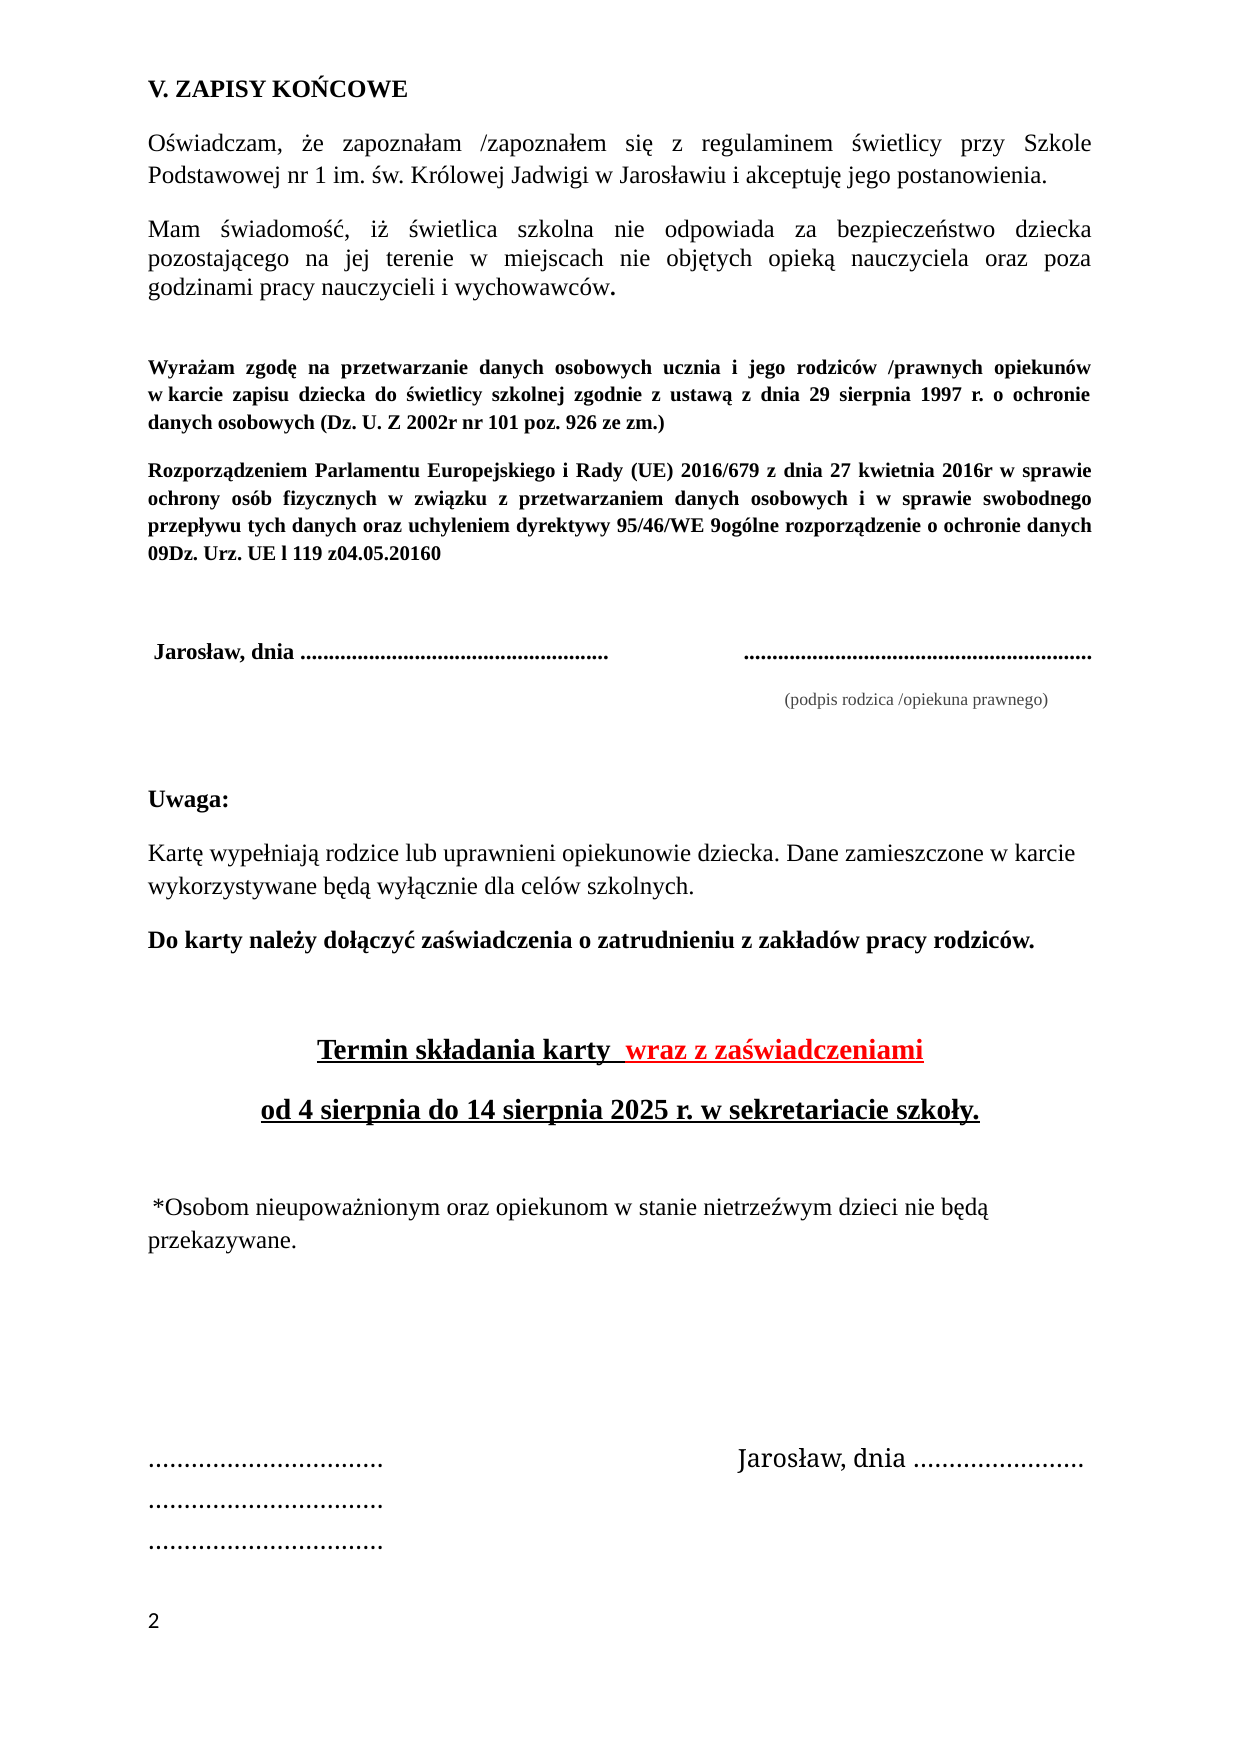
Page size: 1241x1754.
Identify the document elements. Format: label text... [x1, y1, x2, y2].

text V. ZAPISY KOŃCOWE [148, 74, 1093, 102]
text …………………………… [148, 1482, 1093, 1516]
text Oświadczam, że zapoznałam /zapoznałem się z regulaminem świetlicy przy Szkole Podstawowej nr 1 im. św. Królowej Jadwigi w Jarosławiu i akceptuję jego postanowienia. [148, 128, 1093, 189]
text …………………………… Jarosław, dnia …………………… [148, 1441, 1093, 1475]
text (podpis rodzica /opiekuna prawnego) [148, 689, 1093, 709]
text Mam świadomość, iż świetlica szkolna nie odpowiada za bezpieczeństwo dziecka pozostającego na jej terenie w miejscach nie objętych opieką nauczyciela oraz poza godzinami pracy nauczycieli i wychowawców. [148, 214, 1093, 301]
text od 4 sierpnia do 14 sierpnia 2025 r. w sekretariacie szkoły. [148, 1092, 1093, 1125]
text Uwaga: [148, 784, 1093, 813]
text Wyrażam zgodę na przetwarzanie danych osobowych ucznia i jego rodziców /prawnych opiekunów w karcie zapisu dziecka do świetlicy szkolnej zgodnie z ustawą z dnia 29 sierpnia 1997 r. o ochronie danych osobowych (Dz. U. Z 2002r nr 101 poz. 926 ze zm.) [148, 354, 1093, 434]
text Jarosław, dnia ...................................................... ............................................................. [148, 638, 1093, 664]
text Do karty należy dołączyć zaświadczenia o zatrudnieniu z zakładów pracy rodziców. [148, 925, 1093, 953]
text *Osobom nieupoważnionym oraz opiekunom w stanie nietrzeźwym dzieci nie będą przekazywane. [148, 1192, 1093, 1254]
text Termin składania karty wraz z zaświadczeniami [148, 1032, 1093, 1066]
text …………………………… [148, 1522, 1093, 1556]
text Rozporządzeniem Parlamentu Europejskiego i Rady (UE) 2016/679 z dnia 27 kwietnia 2016r w sprawie ochrony osób fizycznych w związku z przetwarzaniem danych osobowych i w sprawie swobodnego przepływu tych danych oraz uchyleniem dyrektywy 95/46/WE 9ogólne rozporządzenie o ochronie danych 09Dz. Urz. UE l 119 z04.05.20160 [148, 458, 1093, 565]
text Kartę wypełniają rodzice lub uprawnieni opiekunowie dziecka. Dane zamieszczone w karcie wykorzystywane będą wyłącznie dla celów szkolnych. [148, 838, 1093, 899]
